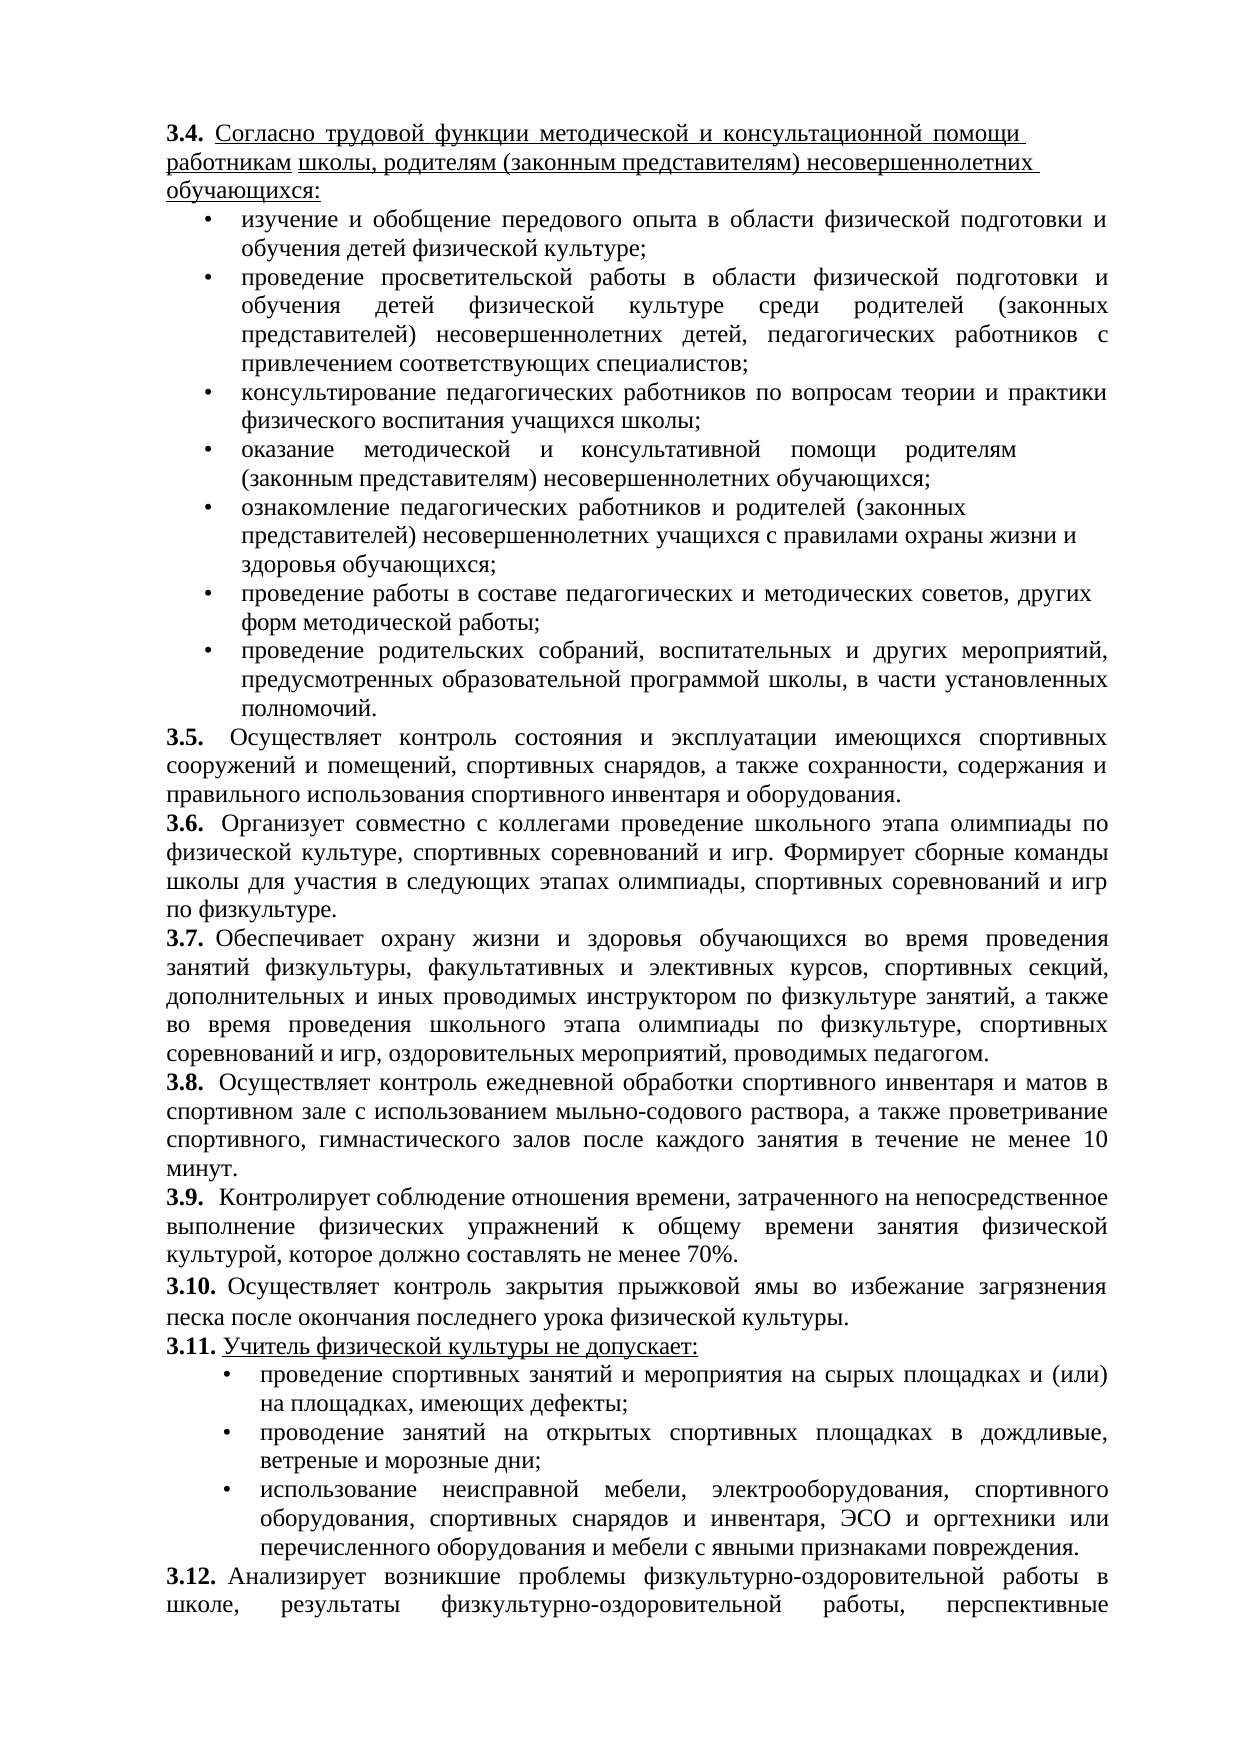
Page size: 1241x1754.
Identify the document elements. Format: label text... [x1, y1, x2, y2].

list ознакомление педагогических работников и родителей (законных представителей) несовершеннолетних учащихся с правилами охраны жизни и здоровья обучающихся; [203, 492, 1108, 578]
list проведение спортивных занятий и мероприятия на сырых площадках и (или) на площадках, имеющих дефекты; [222, 1359, 1109, 1417]
list изучение и обобщение передового опыта в области физической подготовки и обучения детей физической культуре; [203, 204, 1108, 262]
list Контролирует соблюдение отношения времени, затраченного на непосредственное выполнение физических упражнений к общему времени занятия физической культурой, которое должно составлять не менее 70%. [166, 1182, 1109, 1268]
list Анализирует возникшие проблемы физкультурно-оздоровительной работы в школе, результаты физкультурно-оздоровительной работы, перспективные [166, 1561, 1109, 1618]
list проводение занятий на открытых спортивных площадках в дождливые, ветреные и морозные дни; [222, 1417, 1108, 1474]
list Осуществляет контроль закрытия прыжковой ямы во избежание загрязнения песка после окончания последнего урока физической культуры. [166, 1271, 1107, 1331]
list проведение родительских собраний, воспитательных и других мероприятий, предусмотренных образовательной программой школы, в части установленных полномочий. [203, 636, 1109, 722]
list Организует совместно с коллегами проведение школьного этапа олимпиады по физической культуре, спортивных соревнований и игр. Формирует сборные команды школы для участия в следующих этапах олимпиады, спортивных соревнований и игр по физкультуре. [166, 808, 1109, 923]
list проведение просветительской работы в области физической подготовки и обучения детей физической культуре среди родителей (законных представителей) несовершеннолетних детей, педагогических работников с привлечением соответствующих специалистов; [203, 262, 1109, 377]
list Осуществляет контроль ежедневной обработки спортивного инвентаря и матов в спортивном зале с использованием мыльно-содового раствора, а также проветривание спортивного, гимнастического залов после каждого занятия в течение не менее 10 минут. [166, 1067, 1109, 1182]
list проведение работы в составе педагогических и методических советов, других форм методической работы; [203, 578, 1122, 636]
list консультирование педагогических работников по вопросам теории и практики физического воспитания учащихся школы; [203, 377, 1108, 434]
list оказание методической и консультативной помощи родителям (законным представителям) несовершеннолетних обучающихся; [203, 434, 1108, 492]
list использование неисправной мебели, электрооборудования, спортивного оборудования, спортивных снарядов и инвентаря, ЭСО и оргтехники или перечисленного оборудования и мебели с явными признаками повреждения. [222, 1474, 1109, 1561]
list Согласно трудовой функции методической и консультационной помощи работникам школы, родителям (законным представителям) несовершеннолетних обучающихся: [166, 118, 1110, 204]
list Осуществляет контроль состояния и эксплуатации имеющихся спортивных сооружений и помещений, спортивных снарядов, а также сохранности, содержания и правильного использования спортивного инвентаря и оборудования. [166, 722, 1108, 808]
list Обеспечивает охрану жизни и здоровья обучающихся во время проведения занятий физкультуры, факультативных и элективных курсов, спортивных секций, дополнительных и иных проводимых инструктором по физкультуре занятий, а также во время проведения школьного этапа олимпиады по физкультуре, спортивных соревнований и игр, оздоровительных мероприятий, проводимых педагогом. [166, 923, 1109, 1067]
list Учитель физической культуры не допускает: [166, 1333, 1122, 1359]
